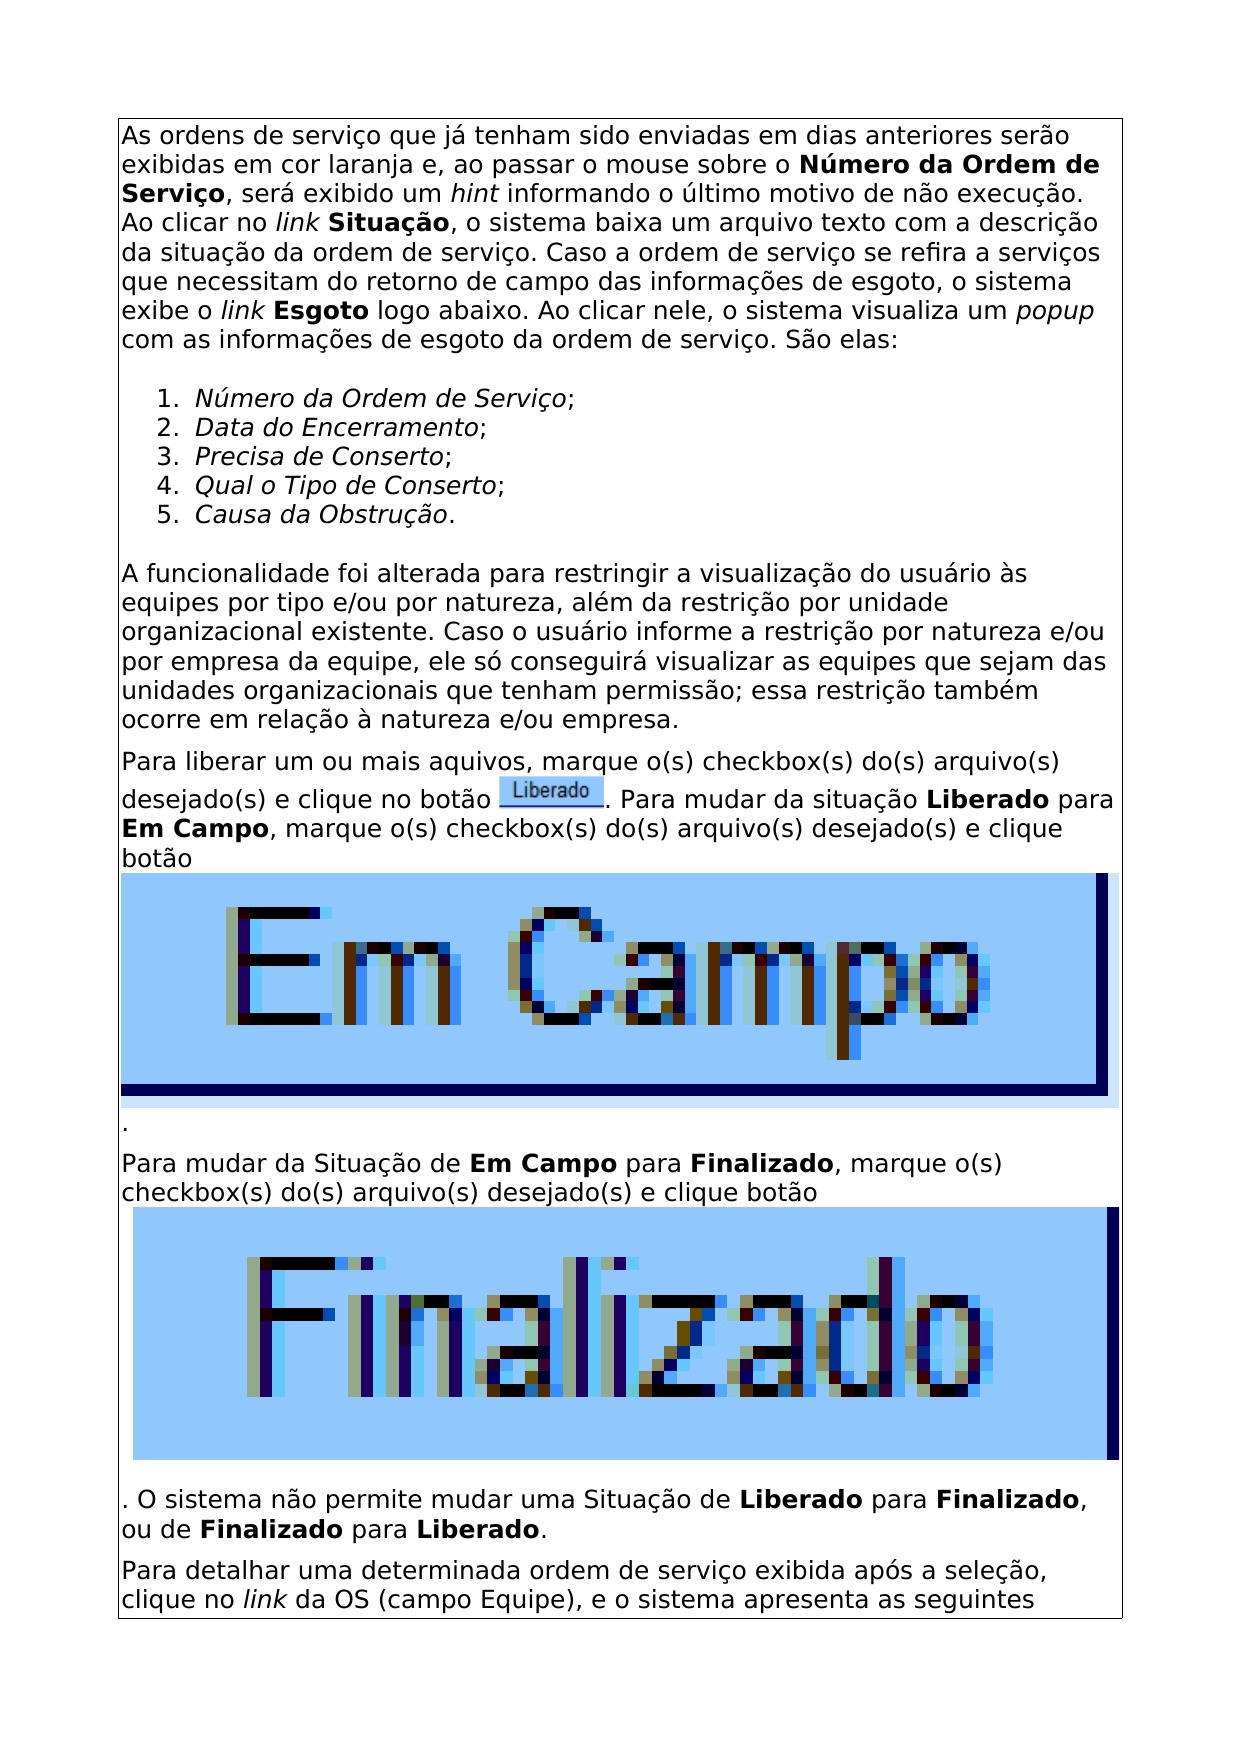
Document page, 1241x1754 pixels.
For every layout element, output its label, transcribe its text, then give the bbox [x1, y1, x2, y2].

picture [499, 776, 604, 809]
table_header As ordens de serviço que já tenham sido enviadas em dias anteriores serão exibidas em cor laranja e, ao passar o mouse sobre o Número da Ordem de Serviço, será exibido um hint informando o último motivo de não execução. Ao clicar no link Situação, o sistema baixa um arquivo texto com a descrição da situação da ordem de serviço. Caso a ordem de serviço se refira a serviços que necessitam do retorno de campo das informações de esgoto, o sistema exibe o link Esgoto logo abaixo. Ao clicar nele, o sistema visualiza um popup com as informações de esgoto da ordem de serviço. São elas: Número da Ordem de Serviço; Data do Encerramento; Precisa de Conserto; Qual o Tipo de Conserto; Causa da Obstrução. A funcionalidade foi alterada para restringir a visualização do usuário às equipes por tipo e/ou por natureza, além da restrição por unidade organizacional existente. Caso o usuário informe a restrição por natureza e/ou por empresa da equipe, ele só conseguirá visualizar as equipes que sejam das unidades organizacionais que tenham permissão; essa restrição também ocorre em relação à natureza e/ou empresa. Para liberar um ou mais aquivos, marque o(s) checkbox(s) do(s) arquivo(s) desejado(s) e clique no botão . Para mudar da situação Liberado para Em Campo, marque o(s) checkbox(s) do(s) arquivo(s) desejado(s) e clique botão . Para mudar da Situação de Em Campo para Finalizado, marque o(s) checkbox(s) do(s) arquivo(s) desejado(s) e clique botão . O sistema não permite mudar uma Situação de Liberado para Finalizado, ou de Finalizado para Liberado. Para detalhar uma determinada ordem de serviço exibida após a seleção, clique no link da OS (campo Equipe), e o sistema apresenta as seguintes [119, 119, 1122, 1618]
picture [121, 873, 1120, 1108]
picture [121, 1207, 1120, 1486]
